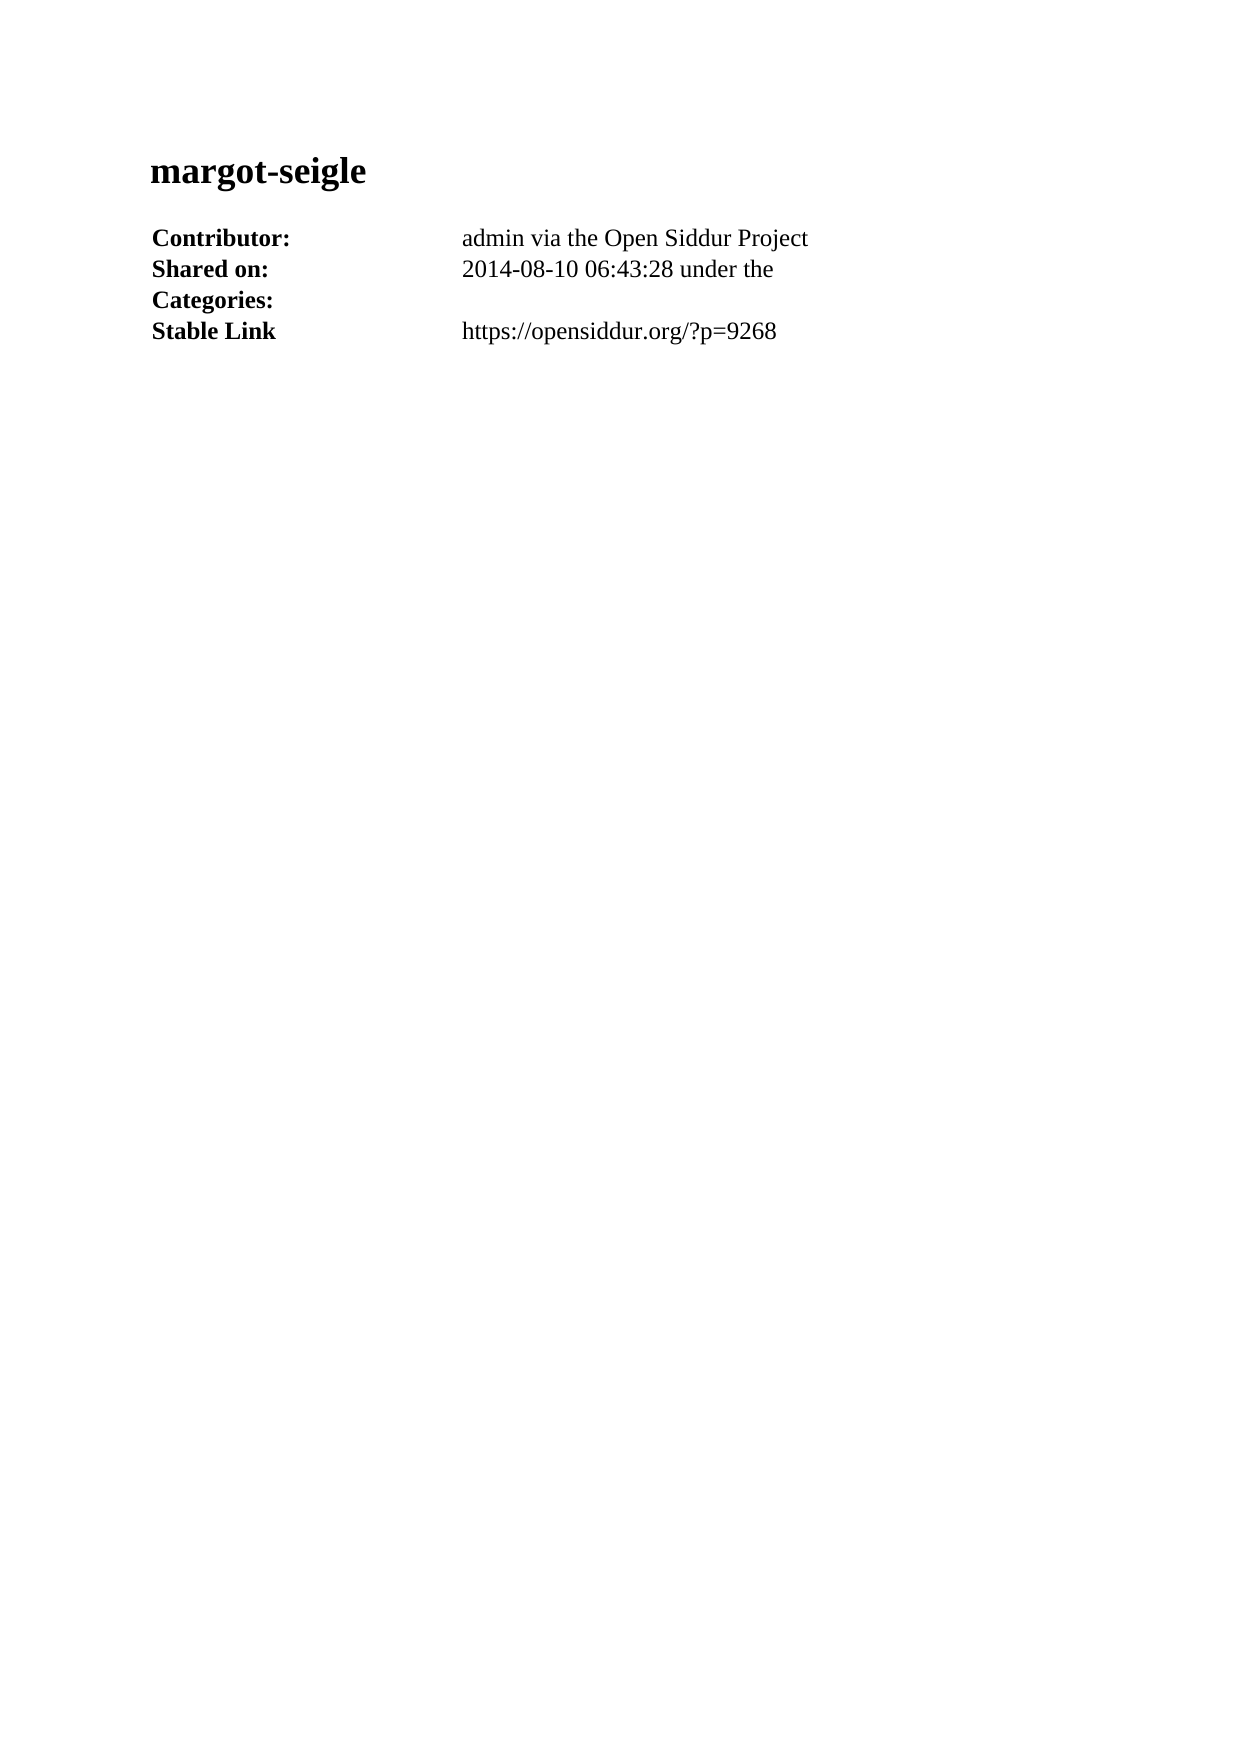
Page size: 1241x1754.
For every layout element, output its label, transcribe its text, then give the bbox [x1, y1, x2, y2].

table_header admin via the Open Siddur Project [460, 223, 1090, 253]
table_cell Categories: [150, 284, 460, 315]
subtitle margot-seigle [150, 150, 1090, 192]
table_cell Shared on: [150, 254, 460, 284]
table_header Contributor: [150, 223, 460, 253]
table_cell [460, 284, 1090, 315]
table_cell 2014-08-10 06:43:28 under the [460, 254, 1090, 284]
table_cell Stable Link [150, 315, 460, 346]
table_cell https://opensiddur.org/?p=9268 [460, 315, 1090, 346]
